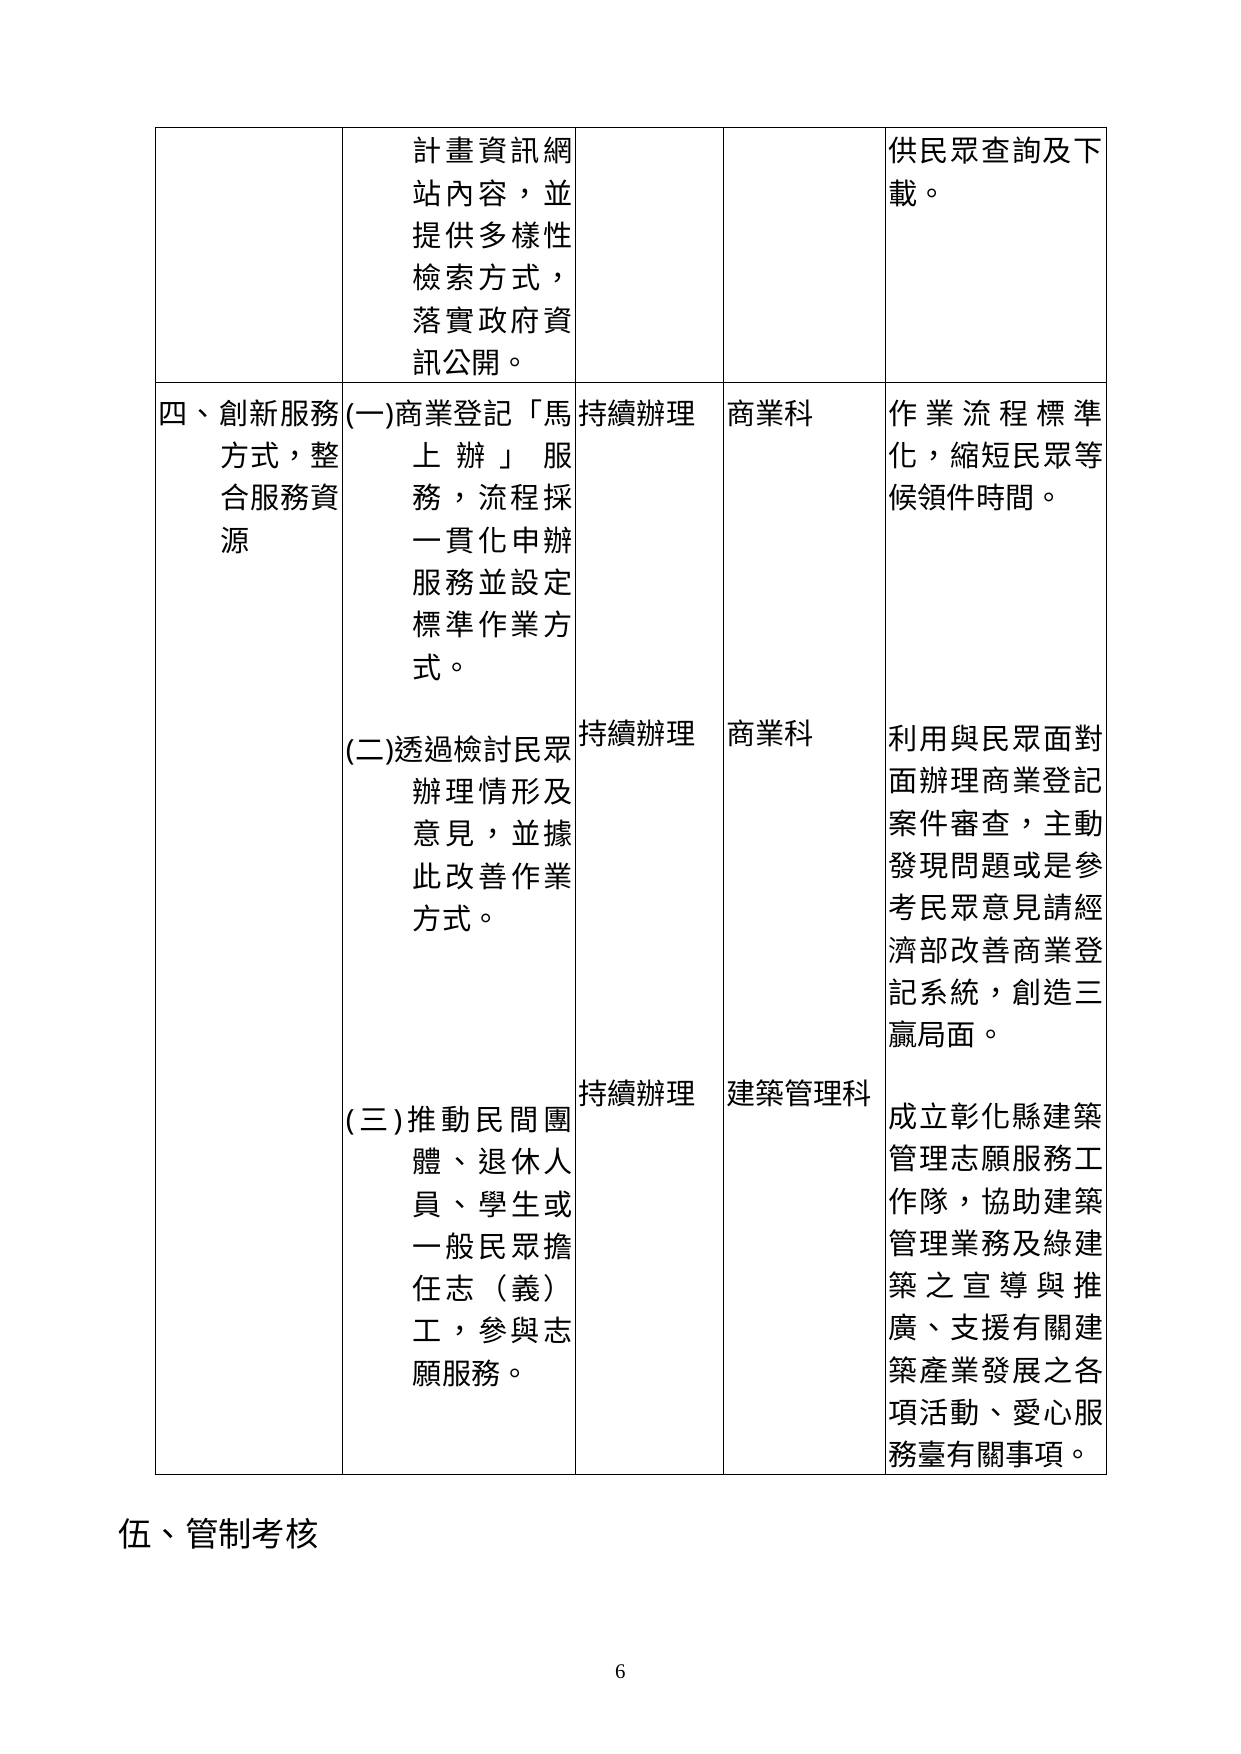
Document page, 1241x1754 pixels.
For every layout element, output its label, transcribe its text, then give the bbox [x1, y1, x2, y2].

table_cell 四、創新服務方式，整合服務資源 [156, 383, 342, 1474]
table_cell [156, 128, 342, 382]
table_cell 計畫資訊網站內容，並提供多樣性檢索方式，落實政府資訊公開。 [343, 128, 575, 382]
text 伍、管制考核 [118, 1494, 1122, 1569]
table_cell 商業科 商業科 建築管理科 [724, 383, 885, 1474]
table_cell 作業流程標準化，縮短民眾等候領件時間。 利用與民眾面對面辦理商業登記案件審查，主動發現問題或是參考民眾意見請經濟部改善商業登記系統，創造三贏局面。 成立彰化縣建築管理志願服務工作隊，協助建築管理業務及綠建築之宣導與推廣、支援有關建築產業發展之各項活動、愛心服務臺有關事項。 [886, 383, 1106, 1474]
table_cell (一)商業登記「馬上辦」服務，流程採一貫化申辦服務並設定標準作業方式。 (二)透過檢討民眾辦理情形及意見，並據此改善作業方式。 (三)推動民間團體、退休人員、學生或一般民眾擔任志（義）工，參與志願服務。 [343, 383, 575, 1474]
table_cell [724, 128, 885, 382]
table_cell [576, 128, 723, 382]
table_cell 持續辦理 持續辦理 持續辦理 [576, 383, 723, 1474]
table_cell 供民眾查詢及下載。 [886, 128, 1106, 382]
